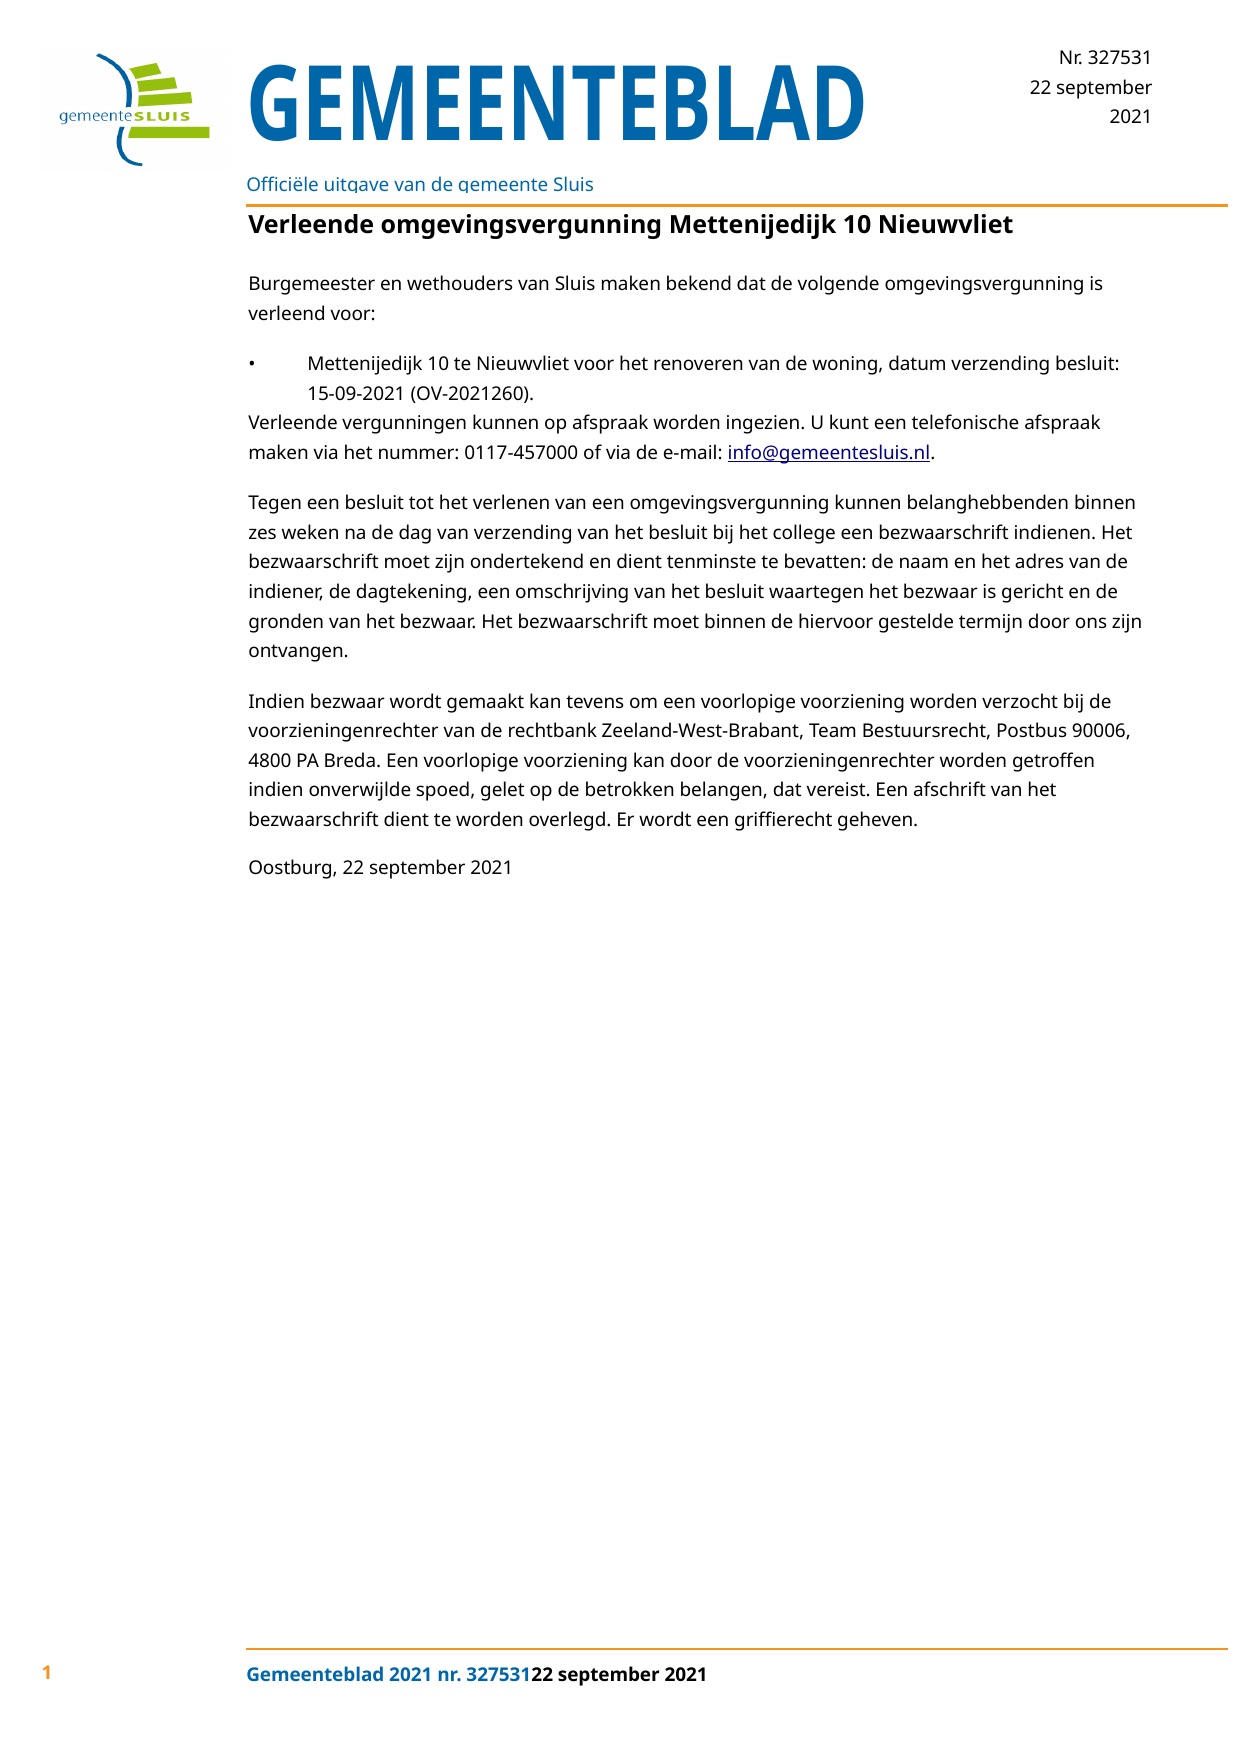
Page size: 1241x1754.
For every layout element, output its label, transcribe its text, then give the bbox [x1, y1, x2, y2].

picture [41, 47, 231, 172]
text Oostburg, 22 september 2021 [248, 854, 1152, 880]
text Indien bezwaar wordt gemaakt kan tevens om een voorlopige voorziening worden verzocht bij de voorzieningenrechter van de rechtbank Zeeland-West-Brabant, Team Bestuursrecht, Postbus 90006, 4800 PA Breda. Een voorlopige voorziening kan door de voorzieningenrechter worden getroffen indien onverwijlde spoed, gelet op de betrokken belangen, dat vereist. Een afschrift van het bezwaarschrift dient te worden overlegd. Er wordt een griffierecht geheven. [248, 688, 1152, 832]
text Verleende vergunningen kunnen op afspraak worden ingezien. U kunt een telefonische afspraak maken via het nummer: 0117-457000 of via de e-mail: info@gemeentesluis.nl. [248, 409, 1152, 465]
text Tegen een besluit tot het verlenen van een omgevingsvergunning kunnen belanghebbenden binnen zes weken na de dag van verzending van het besluit bij het college een bezwaarschrift indienen. Het bezwaarschrift moet zijn ondertekend en dient tenminste te bevatten: de naam en het adres van de indiener, de dagtekening, een omschrijving van het besluit waartegen het bezwaar is gericht en de gronden van het bezwaar. Het bezwaarschrift moet binnen de hiervoor gestelde termijn door ons zijn ontvangen. [248, 489, 1152, 663]
text Verleende omgevingsvergunning Mettenijedijk 10 Nieuwvliet [248, 207, 1152, 241]
text Burgemeester en wethouders van Sluis maken bekend dat de volgende omgevingsvergunning is verleend voor: [248, 270, 1152, 326]
list Mettenijedijk 10 te Nieuwvliet voor het renoveren van de woning, datum verzending besluit: 15-09-2021 (OV-2021260). [248, 350, 1152, 406]
